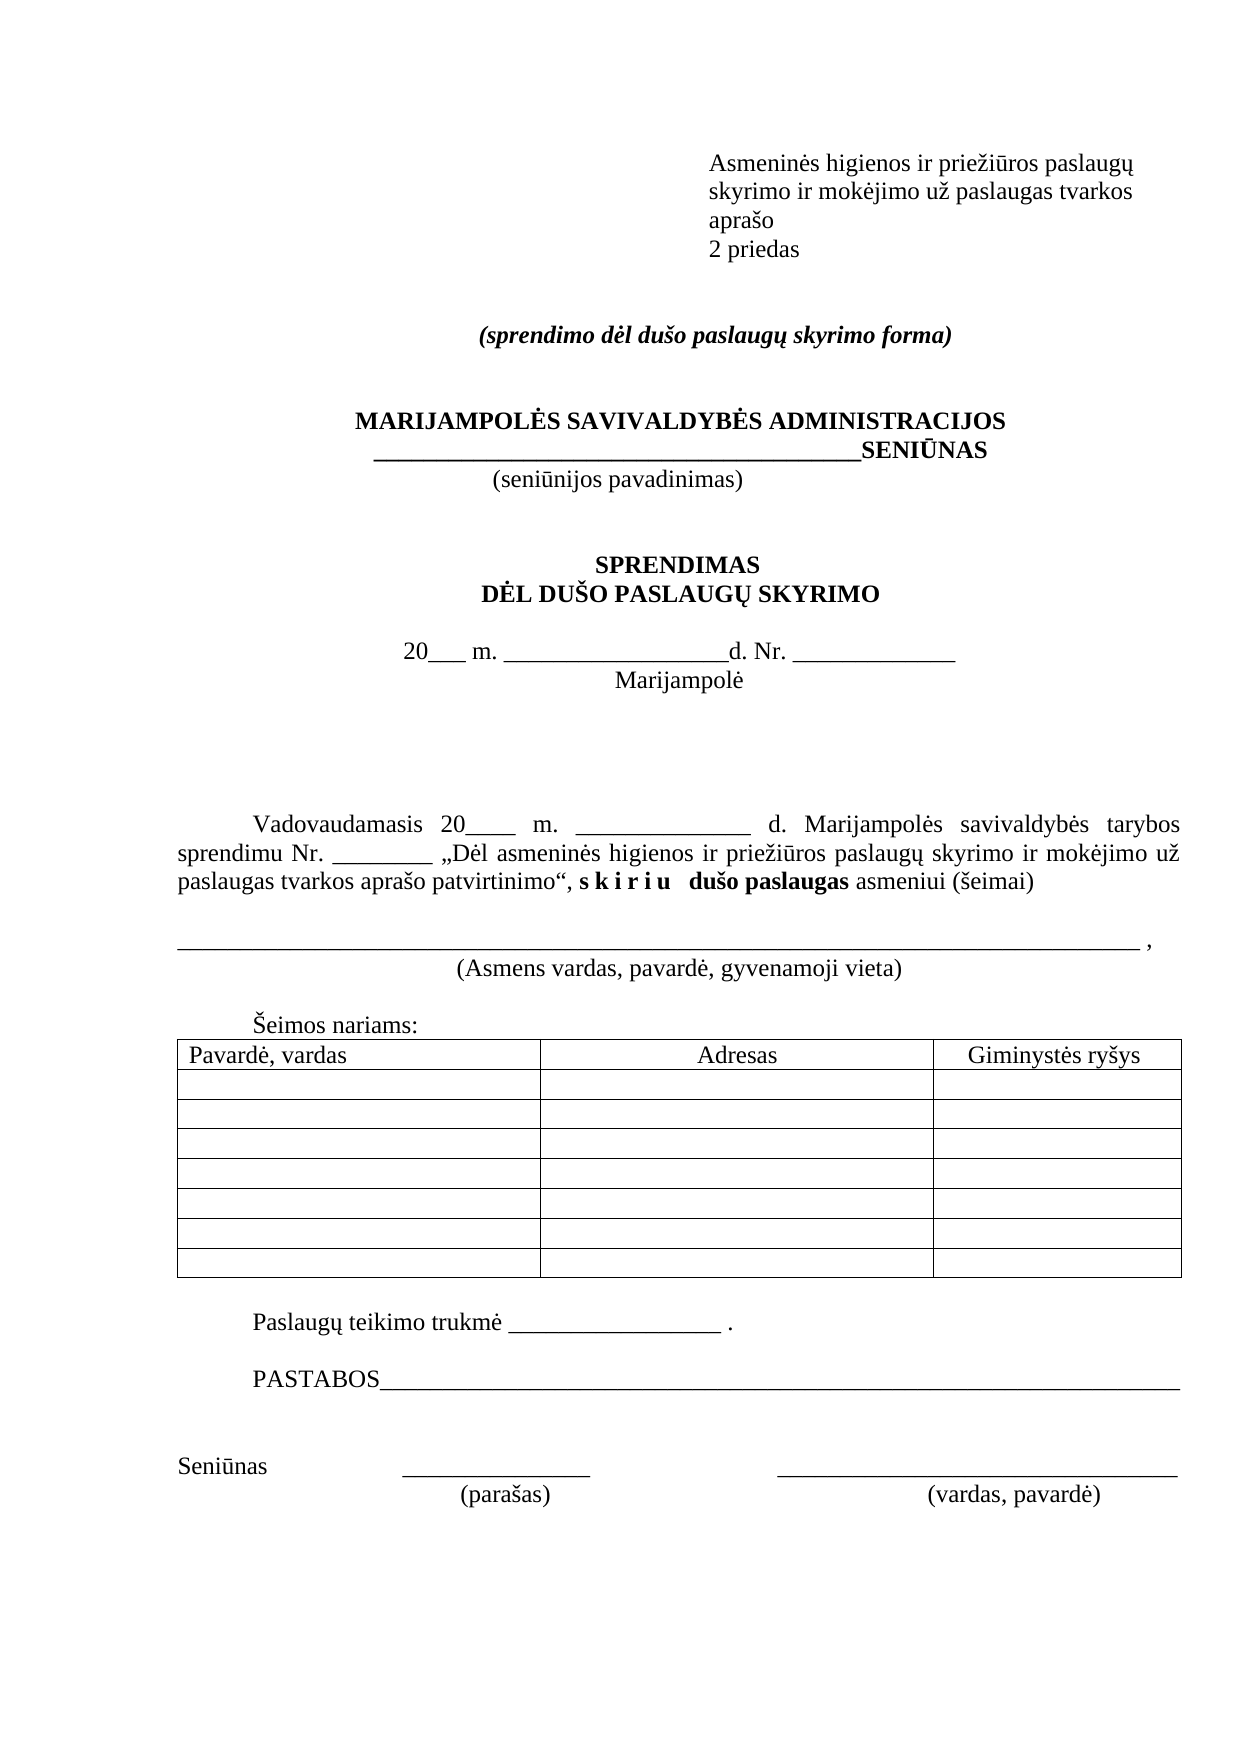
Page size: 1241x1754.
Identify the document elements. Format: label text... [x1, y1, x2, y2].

table_cell [541, 1159, 933, 1188]
table_cell [178, 1070, 540, 1098]
table_cell [541, 1219, 933, 1247]
text Vadovaudamasis 20____ m. ______________ d. Marijampolės savivaldybės tarybos sprendimu Nr. ________ „Dėl asmeninės higienos ir priežiūros paslaugų skyrimo ir mokėjimo už paslaugas tvarkos aprašo patvirtinimo“, skiriu dušo paslaugas asmeniui (šeimai) [177, 809, 1181, 895]
table_cell [541, 1100, 933, 1128]
table_header Adresas [541, 1040, 933, 1069]
table_cell [934, 1129, 1181, 1158]
table_cell [178, 1219, 540, 1247]
text (parašas) (vardas, pavardė) [177, 1479, 1181, 1508]
text skyrimo ir mokėjimo už paslaugas tvarkos [709, 176, 1181, 205]
text MARIJAMPOLĖS SAVIVALDYBĖS ADMINISTRACIJOS [177, 406, 1184, 435]
table_cell [934, 1249, 1181, 1277]
text Asmeninės higienos ir priežiūros paslaugų [709, 148, 1181, 176]
table_cell [934, 1159, 1181, 1188]
table_cell [178, 1159, 540, 1188]
text (Asmens vardas, pavardė, gyvenamoji vieta) [177, 953, 1181, 981]
text Šeimos nariams: [177, 1010, 1181, 1039]
table_cell [934, 1100, 1181, 1128]
table_cell [934, 1219, 1181, 1247]
text 2 priedas [709, 234, 1181, 263]
table_header Pavardė, vardas [178, 1040, 540, 1069]
text (sprendimo dėl dušo paslaugų skyrimo forma) [177, 320, 1181, 349]
text Seniūnas _______________ ________________________________ [177, 1451, 1181, 1479]
table_cell [934, 1070, 1181, 1098]
text PASTABOS________________________________________________________________ [177, 1364, 1181, 1393]
text aprašo [709, 205, 1181, 234]
text Paslaugų teikimo trukmė _________________ . [177, 1307, 1181, 1336]
table_cell [178, 1129, 540, 1158]
table_cell [178, 1100, 540, 1128]
text DĖL DUŠO paslaugų SKYRIMO [177, 579, 1184, 608]
table_cell [541, 1189, 933, 1218]
text 20___ m. __________________d. Nr. _____________ [177, 636, 1181, 665]
table_cell [541, 1070, 933, 1098]
text Marijampolė [177, 665, 1181, 694]
text _____________________________________________________________________________ , [177, 924, 1181, 953]
table_cell [541, 1249, 933, 1277]
text SPRENDIMAS [177, 550, 1184, 579]
table_cell [178, 1189, 540, 1218]
table_header Giminystės ryšys [934, 1040, 1181, 1069]
text _______________________________________SENIŪNAS [177, 435, 1184, 464]
text (seniūnijos pavadinimas) [177, 464, 1184, 493]
table_cell [178, 1249, 540, 1277]
table_cell [541, 1129, 933, 1158]
table_cell [934, 1189, 1181, 1218]
